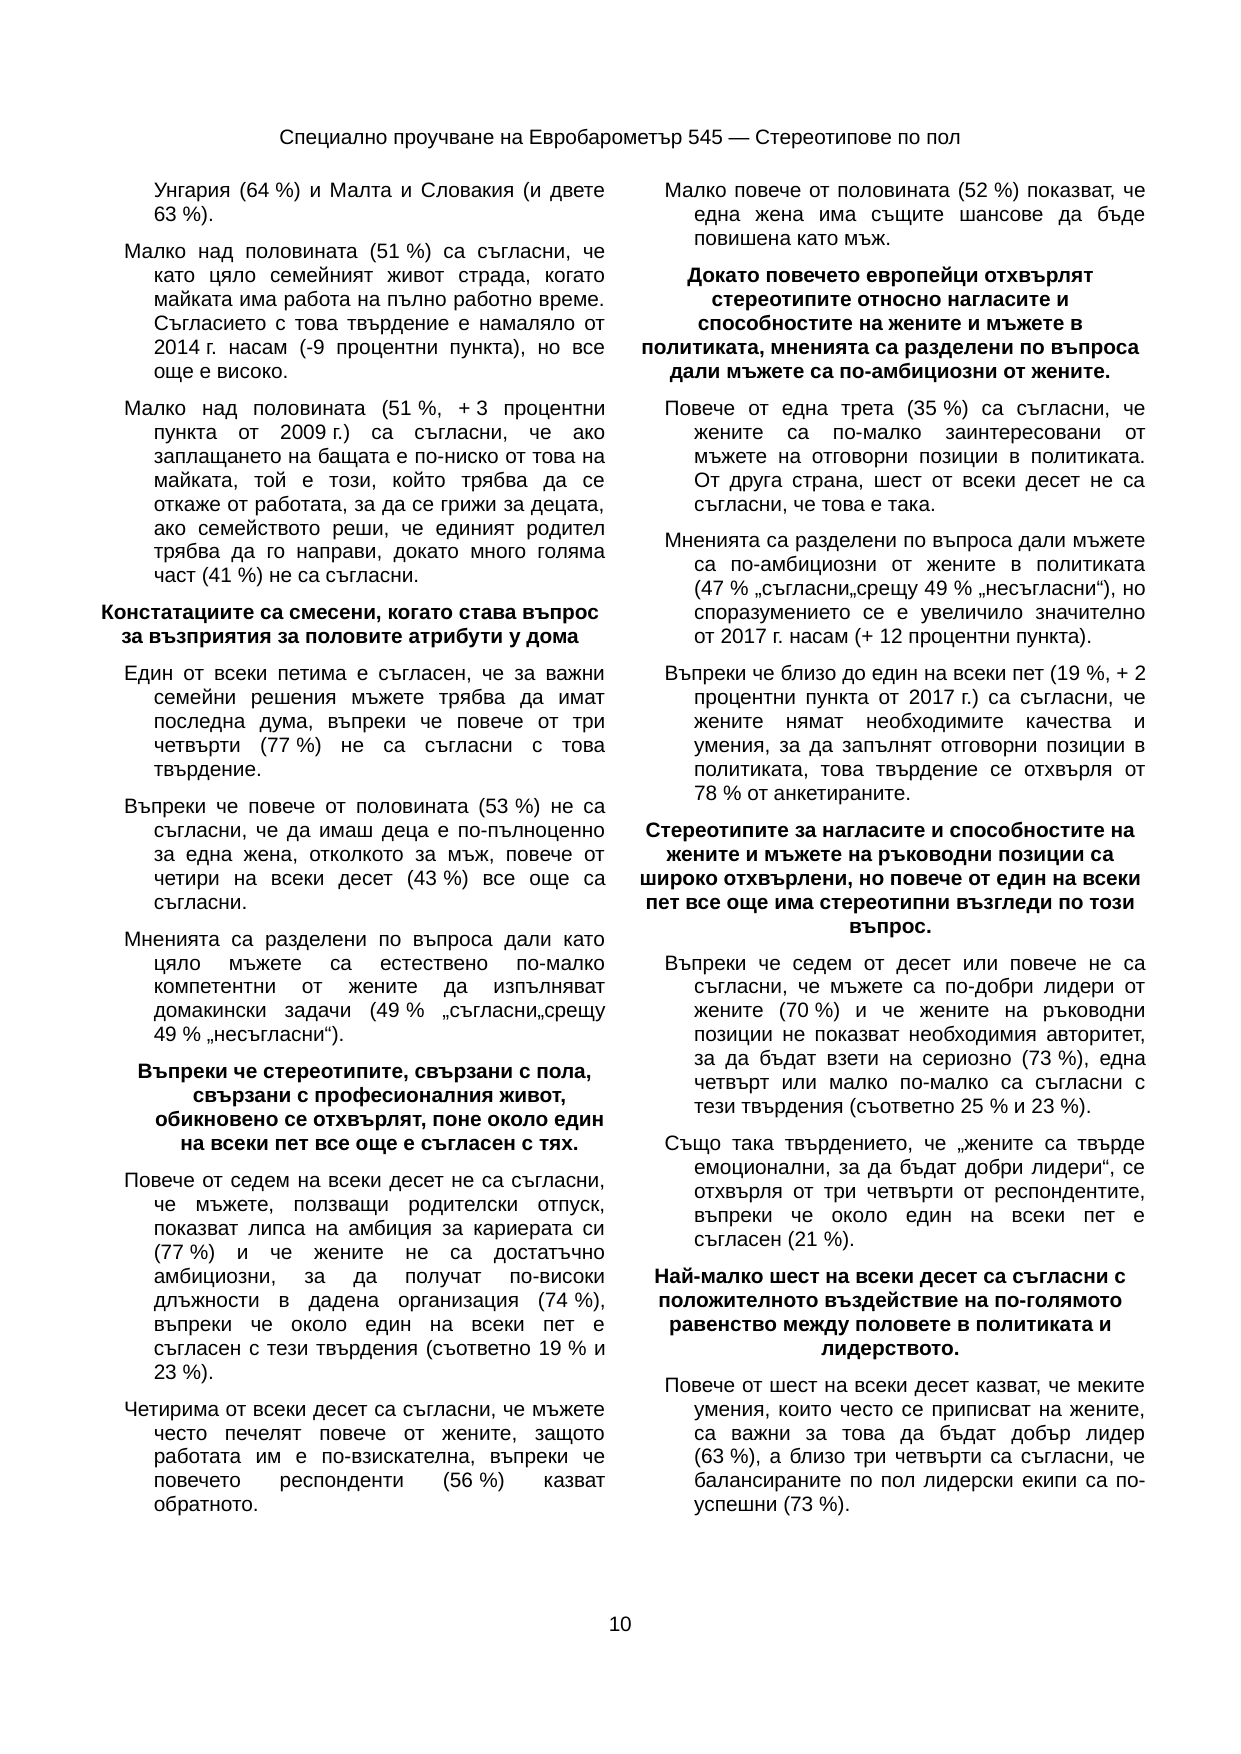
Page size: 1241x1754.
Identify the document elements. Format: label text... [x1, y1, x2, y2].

text Най-малко шест на всеки десет са съгласни с положителното въздействие на по-голямото равенство между половете в политиката и лидерството. [635, 1264, 1146, 1359]
text Малко повече от половината (52 %) показват, че една жена има същите шансове да бъде повишена като мъж. [664, 178, 1146, 250]
text Констатациите са смесени, когато става въпрос за възприятия за половите атрибути у дома [94, 600, 605, 648]
text Повече от една трета (35 %) са съгласни, че жените са по-малко заинтересовани от мъжете на отговорни позиции в политиката. От друга страна, шест от всеки десет не са съгласни, че това е така. [664, 396, 1146, 515]
text Въпреки че близо до един на всеки пет (19 %, + 2 процентни пункта от 2017 г.) са съгласни, че жените нямат необходимите качества и умения, за да запълнят отговорни позиции в политиката, това твърдение се отхвърля от 78 % от анкетираните. [664, 661, 1146, 805]
text Въпреки че повече от половината (53 %) не са съгласни, че да имаш деца е по-пълноценно за една жена, отколкото за мъж, повече от четири на всеки десет (43 %) все още са съгласни. [124, 794, 605, 913]
text Също така твърдението, че „жените са твърде емоционални, за да бъдат добри лидери“, се отхвърля от три четвърти от респондентите, въпреки че около един на всеки пет е съгласен (21 %). [664, 1131, 1146, 1251]
text Четирима от всеки десет са съгласни, че мъжете често печелят повече от жените, защото работата им е по-взискателна, въпреки че повечето респонденти (56 %) казват обратното. [124, 1396, 605, 1516]
text Стереотипите за нагласите и способностите на жените и мъжете на ръководни позиции са широко отхвърлени, но повече от един на всеки пет все още има стереотипни възгледи по този въпрос. [635, 818, 1146, 937]
text Докато повечето европейци отхвърлят стереотипите относно нагласите и способностите на жените и мъжете в политиката, мненията са разделени по въпроса дали мъжете са по-амбициозни от жените. [635, 263, 1146, 383]
text Малко над половината (51 %) са съгласни, че като цяло семейният живот страда, когато майката има работа на пълно работно време. Съгласието с това твърдение е намаляло от 2014 г. насам (-9 процентни пункта), но все още е високо. [124, 239, 605, 383]
text Повече от седем на всеки десет не са съгласни, че мъжете, ползващи родителски отпуск, показват липса на амбиция за кариерата си (77 %) и че жените не са достатъчно амбициозни, за да получат по-високи длъжности в дадена организация (74 %), въпреки че около един на всеки пет е съгласен с тези твърдения (съответно 19 % и 23 %). [124, 1168, 605, 1383]
text Малко над половината (51 %, + 3 процентни пункта от 2009 г.) са съгласни, че ако заплащането на бащата е по-ниско от това на майката, той е този, който трябва да се откаже от работата, за да се грижи за децата, ако семейството реши, че единият родител трябва да го направи, докато много голяма част (41 %) не са съгласни. [124, 396, 605, 587]
text Въпреки че седем от десет или повече не са съгласни, че мъжете са по-добри лидери от жените (70 %) и че жените на ръководни позиции не показват необходимия авторитет, за да бъдат взети на сериозно (73 %), една четвърт или малко по-малко са съгласни с тези твърдения (съответно 25 % и 23 %). [664, 950, 1146, 1118]
text Мненията са разделени по въпроса дали мъжете са по-амбициозни от жените в политиката (47 % „съгласни„срещу 49 % „несъгласни“), но споразумението се е увеличило значително от 2017 г. насам (+ 12 процентни пункта). [664, 528, 1146, 648]
text Един от всеки петима е съгласен, че за важни семейни решения мъжете трябва да имат последна дума, въпреки че повече от три четвърти (77 %) не са съгласни с това твърдение. [124, 661, 605, 781]
text Въпреки че стереотипите, свързани с пола, свързани с професионалния живот, обикновено се отхвърлят, поне около един на всеки пет все още е съгласен с тях. [124, 1059, 605, 1155]
text Унгария (64 %) и Малта и Словакия (и двете 63 %). [124, 178, 605, 226]
text Мненията са разделени по въпроса дали като цяло мъжете са естествено по-малко компетентни от жените да изпълняват домакински задачи (49 % „съгласни„срещу 49 % „несъгласни“). [124, 926, 605, 1046]
text Повече от шест на всеки десет казват, че меките умения, които често се приписват на жените, са важни за това да бъдат добър лидер (63 %), а близо три четвърти са съгласни, че балансираните по пол лидерски екипи са по-успешни (73 %). [664, 1372, 1146, 1516]
